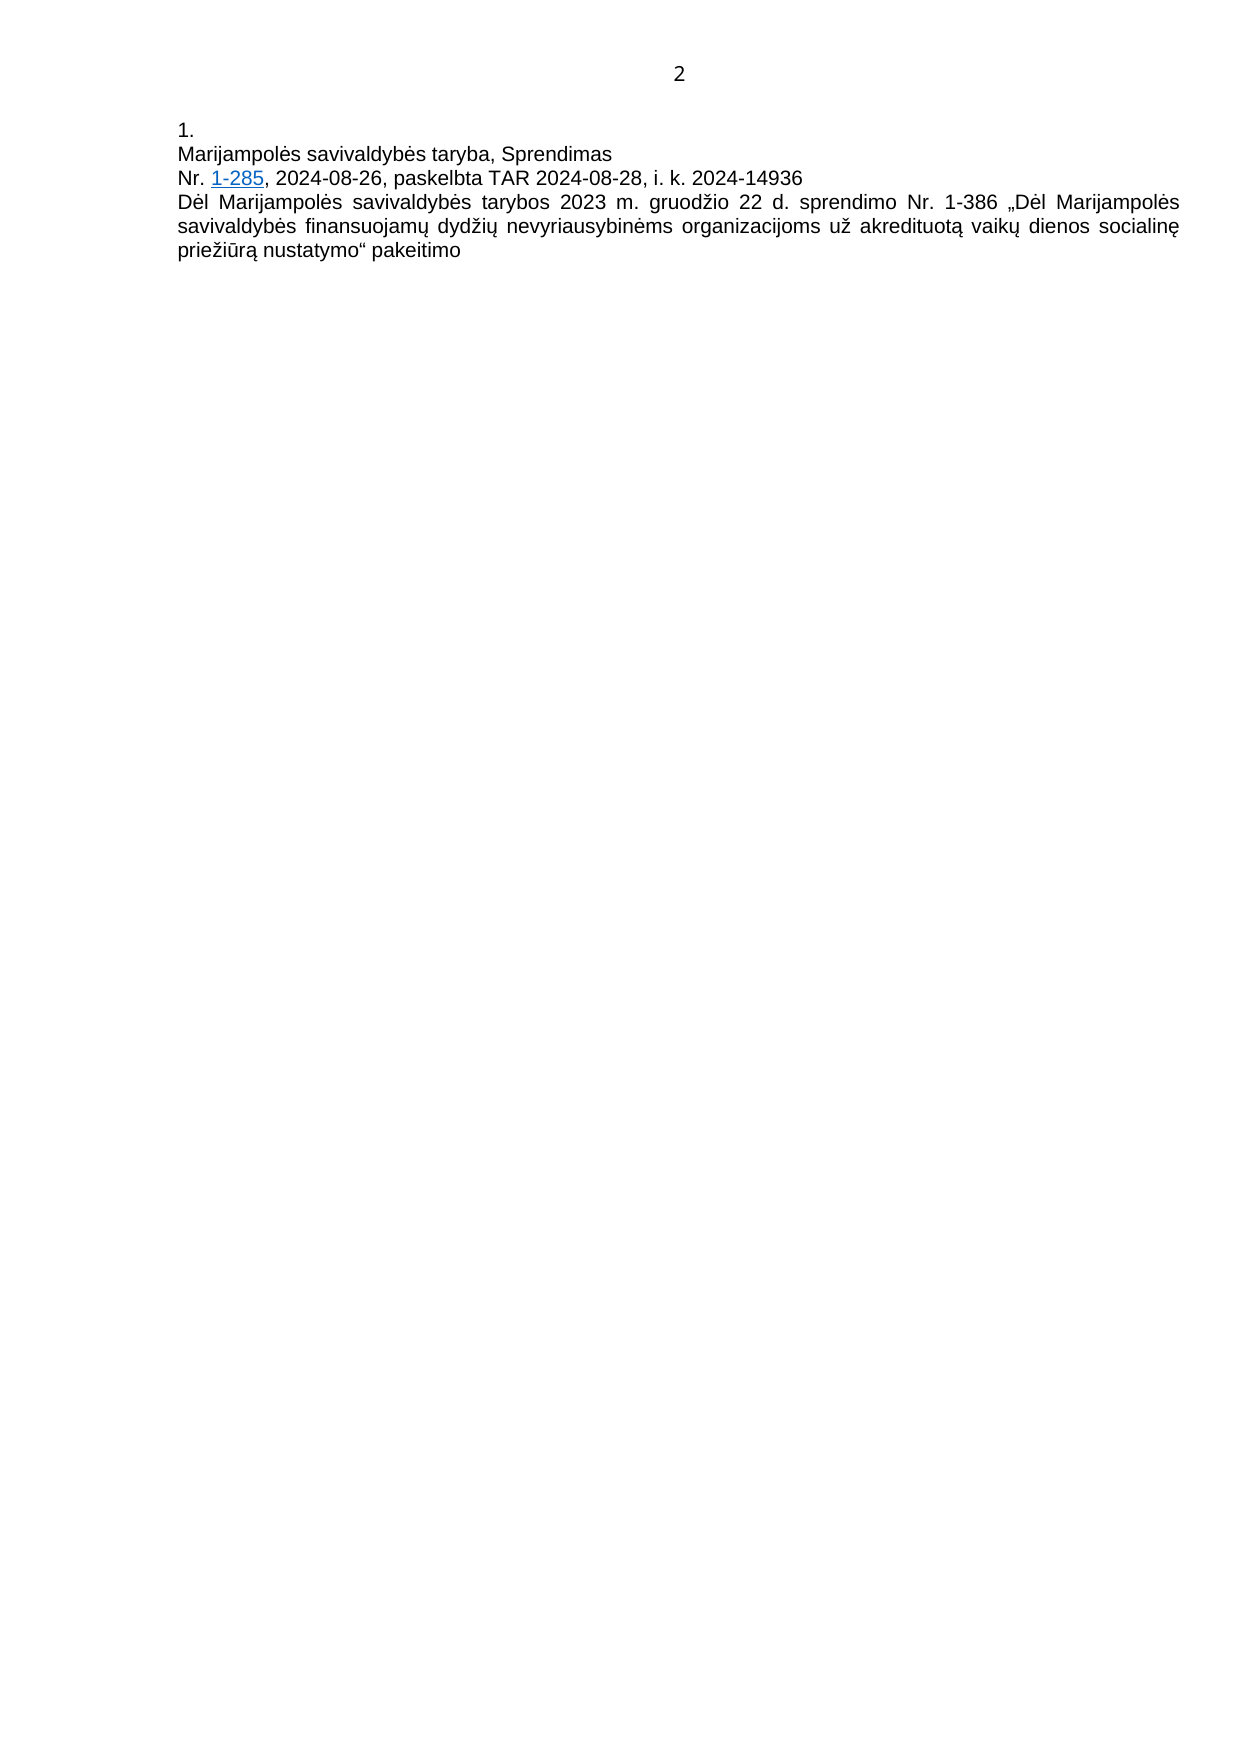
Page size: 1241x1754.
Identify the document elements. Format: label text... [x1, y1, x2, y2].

text Marijampolės savivaldybės taryba, Sprendimas [177, 142, 1181, 166]
text Nr. 1-285, 2024-08-26, paskelbta TAR 2024-08-28, i. k. 2024-14936 [177, 166, 1181, 190]
text Dėl Marijampolės savivaldybės tarybos 2023 m. gruodžio 22 d. sprendimo Nr. 1-386 „Dėl Marijampolės savivaldybės finansuojamų dydžių nevyriausybinėms organizacijoms už akredituotą vaikų dienos socialinę priežiūrą nustatymo“ pakeitimo [177, 190, 1181, 262]
text 1. [177, 118, 1181, 142]
